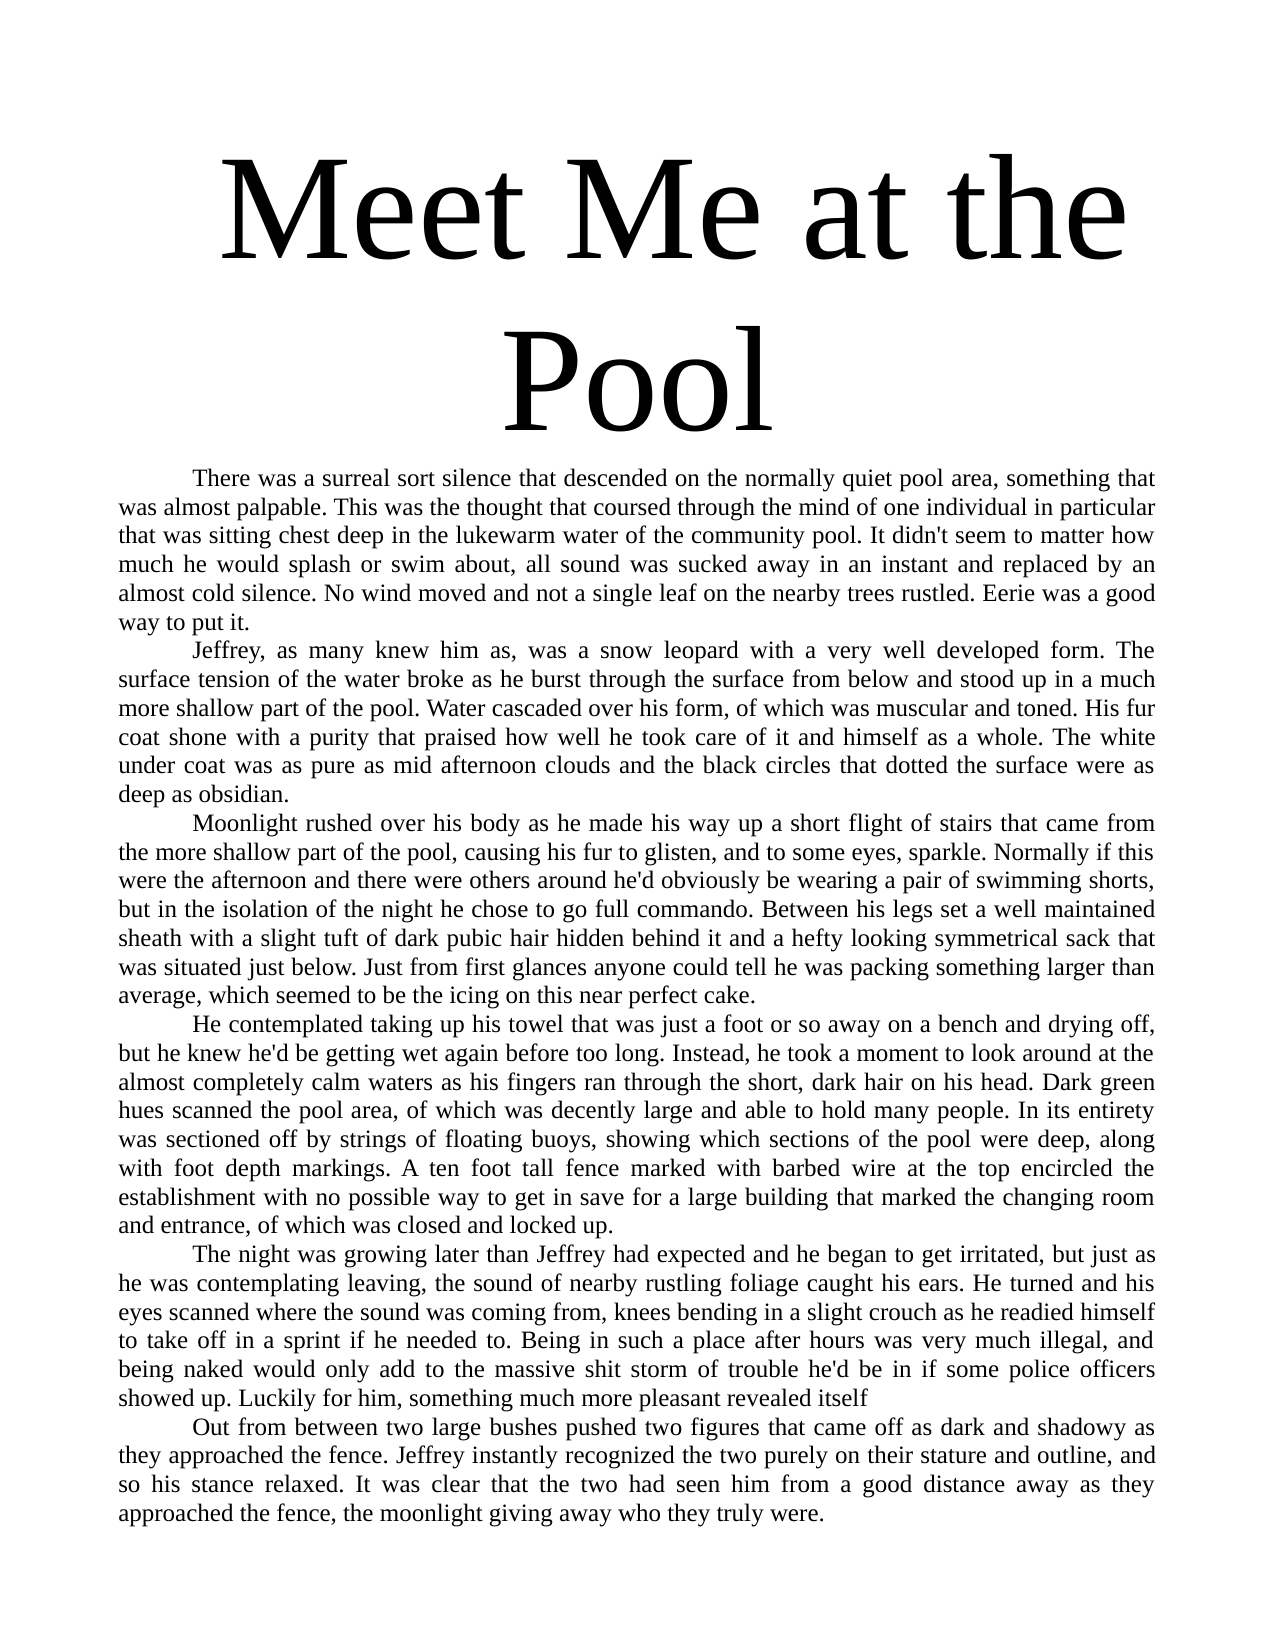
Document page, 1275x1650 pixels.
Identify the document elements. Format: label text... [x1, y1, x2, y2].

text There was a surreal sort silence that descended on the normally quiet pool area, something that was almost palpable. This was the thought that coursed through the mind of one individual in particular that was sitting chest deep in the lukewarm water of the community pool. It didn't seem to matter how much he would splash or swim about, all sound was sucked away in an instant and replaced by an almost cold silence. No wind moved and not a single leaf on the nearby trees rustled. Eerie was a good way to put it. [118, 463, 1157, 636]
text He contemplated taking up his towel that was just a foot or so away on a bench and drying off, but he knew he'd be getting wet again before too long. Instead, he took a moment to look around at the almost completely calm waters as his fingers ran through the short, dark hair on his head. Dark green hues scanned the pool area, of which was decently large and able to hold many people. In its entirety was sectioned off by strings of floating buoys, showing which sections of the pool were deep, along with foot depth markings. A ten foot tall fence marked with barbed wire at the top encircled the establishment with no possible way to get in save for a large building that marked the changing room and entrance, of which was closed and locked up. [118, 1009, 1157, 1239]
text Meet Me at the Pool [118, 118, 1157, 463]
text Out from between two large bushes pushed two figures that came off as dark and shadowy as they approached the fence. Jeffrey instantly recognized the two purely on their stature and outline, and so his stance relaxed. It was clear that the two had seen him from a good distance away as they approached the fence, the moonlight giving away who they truly were. [118, 1412, 1157, 1527]
text Moonlight rushed over his body as he made his way up a short flight of stairs that came from the more shallow part of the pool, causing his fur to glisten, and to some eyes, sparkle. Normally if this were the afternoon and there were others around he'd obviously be wearing a pair of swimming shorts, but in the isolation of the night he chose to go full commando. Between his legs set a well maintained sheath with a slight tuft of dark pubic hair hidden behind it and a hefty looking symmetrical sack that was situated just below. Just from first glances anyone could tell he was packing something larger than average, which seemed to be the icing on this near perfect cake. [118, 808, 1157, 1009]
text Jeffrey, as many knew him as, was a snow leopard with a very well developed form. The surface tension of the water broke as he burst through the surface from below and stood up in a much more shallow part of the pool. Water cascaded over his form, of which was muscular and toned. His fur coat shone with a purity that praised how well he took care of it and himself as a whole. The white under coat was as pure as mid afternoon clouds and the black circles that dotted the surface were as deep as obsidian. [118, 636, 1157, 808]
text The night was growing later than Jeffrey had expected and he began to get irritated, but just as he was contemplating leaving, the sound of nearby rustling foliage caught his ears. He turned and his eyes scanned where the sound was coming from, knees bending in a slight crouch as he readied himself to take off in a sprint if he needed to. Being in such a place after hours was very much illegal, and being naked would only add to the massive shit storm of trouble he'd be in if some police officers showed up. Luckily for him, something much more pleasant revealed itself [118, 1239, 1157, 1412]
